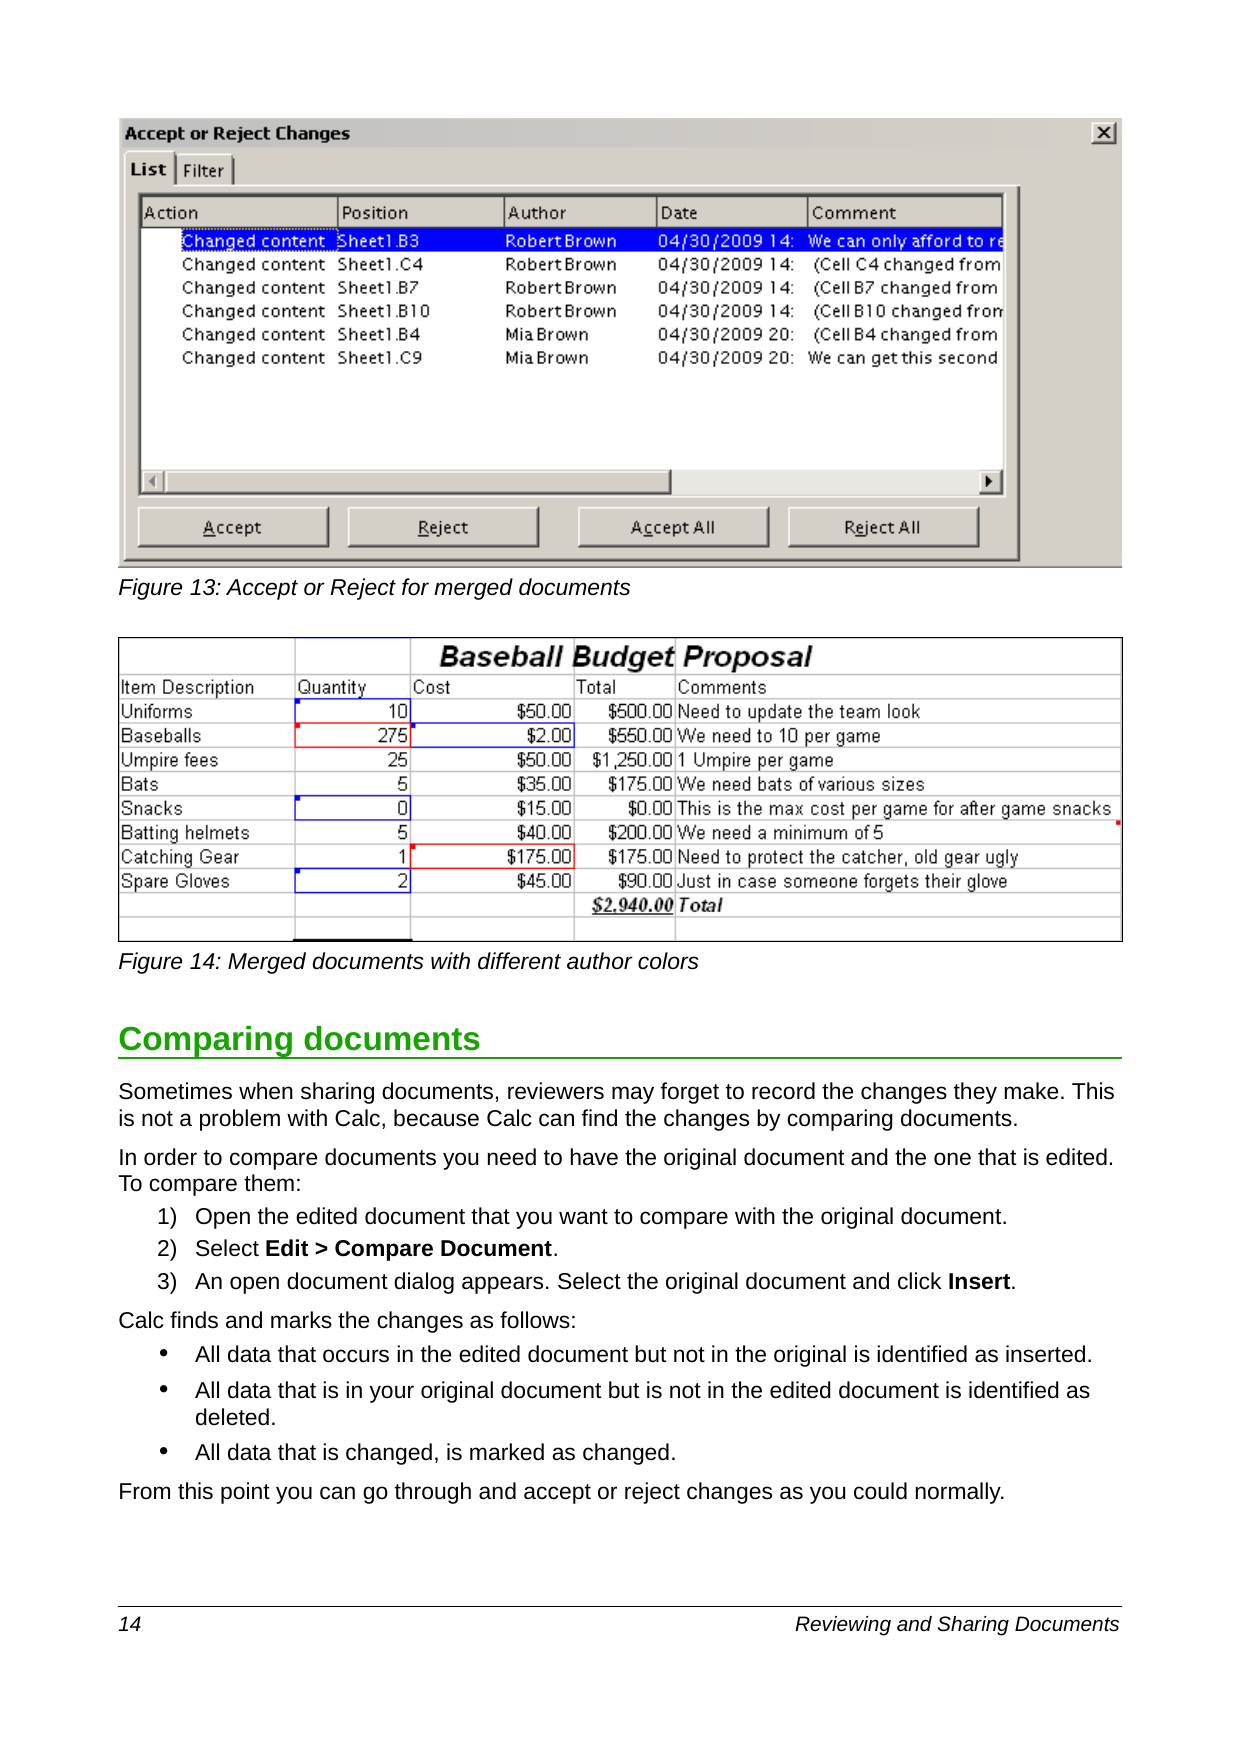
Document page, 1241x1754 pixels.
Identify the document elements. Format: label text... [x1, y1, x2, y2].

text Figure 14: Merged documents with different author colors [118, 948, 1122, 974]
list Calc finds and marks the changes as follows: [118, 1307, 1122, 1333]
list In order to compare documents you need to have the original document and the one that is edited. To compare them: [118, 1143, 1122, 1196]
text Sometimes when sharing documents, reviewers may forget to record the changes they make. This is not a problem with Calc, because Calc can find the changes by comparing documents. [118, 1078, 1122, 1131]
text From this point you can go through and accept or reject changes as you could normally. [118, 1478, 1122, 1504]
list All data that is in your original document but is not in the edited document is identified as deleted. [156, 1375, 1122, 1430]
list An open document dialog appears. Select the original document and click Insert. [177, 1268, 1122, 1294]
list Open the edited document that you want to compare with the original document. [177, 1203, 1122, 1229]
list All data that occurs in the edited document but not in the original is identified as inserted. [156, 1339, 1122, 1369]
list Select Edit > Compare Document. [177, 1235, 1122, 1262]
picture [119, 638, 1122, 941]
text Figure 13: Accept or Reject for merged documents [118, 574, 1127, 600]
picture [118, 118, 1123, 568]
subtitle Comparing documents [118, 1019, 1122, 1057]
list All data that is changed, is marked as changed. [156, 1437, 1122, 1466]
